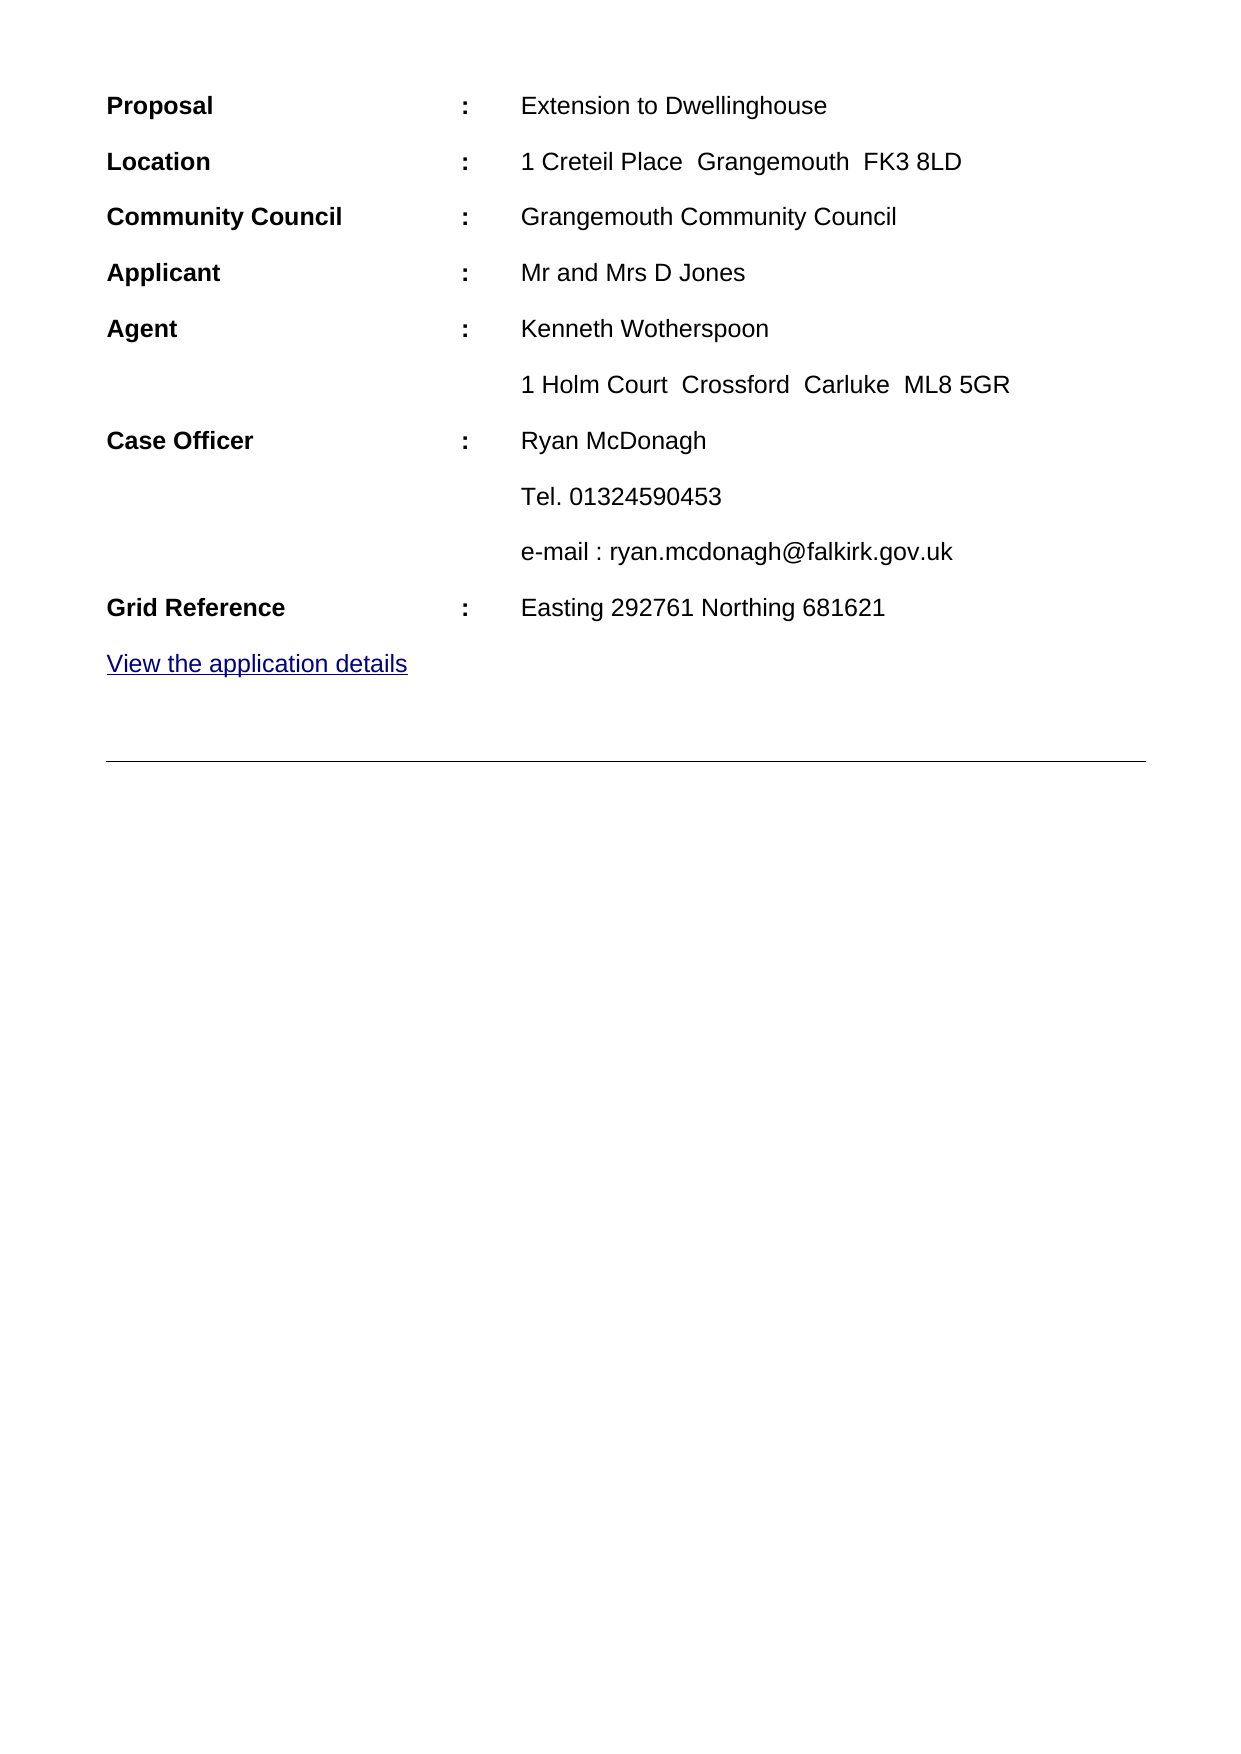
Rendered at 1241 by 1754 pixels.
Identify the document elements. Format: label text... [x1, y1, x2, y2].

text Community Council : Grangemouth Community Council [106, 202, 1146, 231]
text 1 Holm Court Crossford Carluke ML8 5GR [106, 370, 1146, 398]
text Applicant : Mr and Mrs D Jones [106, 258, 1146, 287]
text Tel. 01324590453 [106, 481, 1146, 510]
text Grid Reference : Easting 292761 Northing 681621 [106, 593, 1146, 622]
text e-mail : ryan.mcdonagh@falkirk.gov.uk [106, 537, 1146, 566]
text Proposal : Extension to Dwellinghouse [106, 91, 1146, 119]
text Case Officer : Ryan McDonagh [106, 426, 1146, 454]
text Agent : Kenneth Wotherspoon [106, 314, 1146, 343]
text View the application details [106, 649, 1146, 678]
text Location : 1 Creteil Place Grangemouth FK3 8LD [106, 146, 1146, 175]
